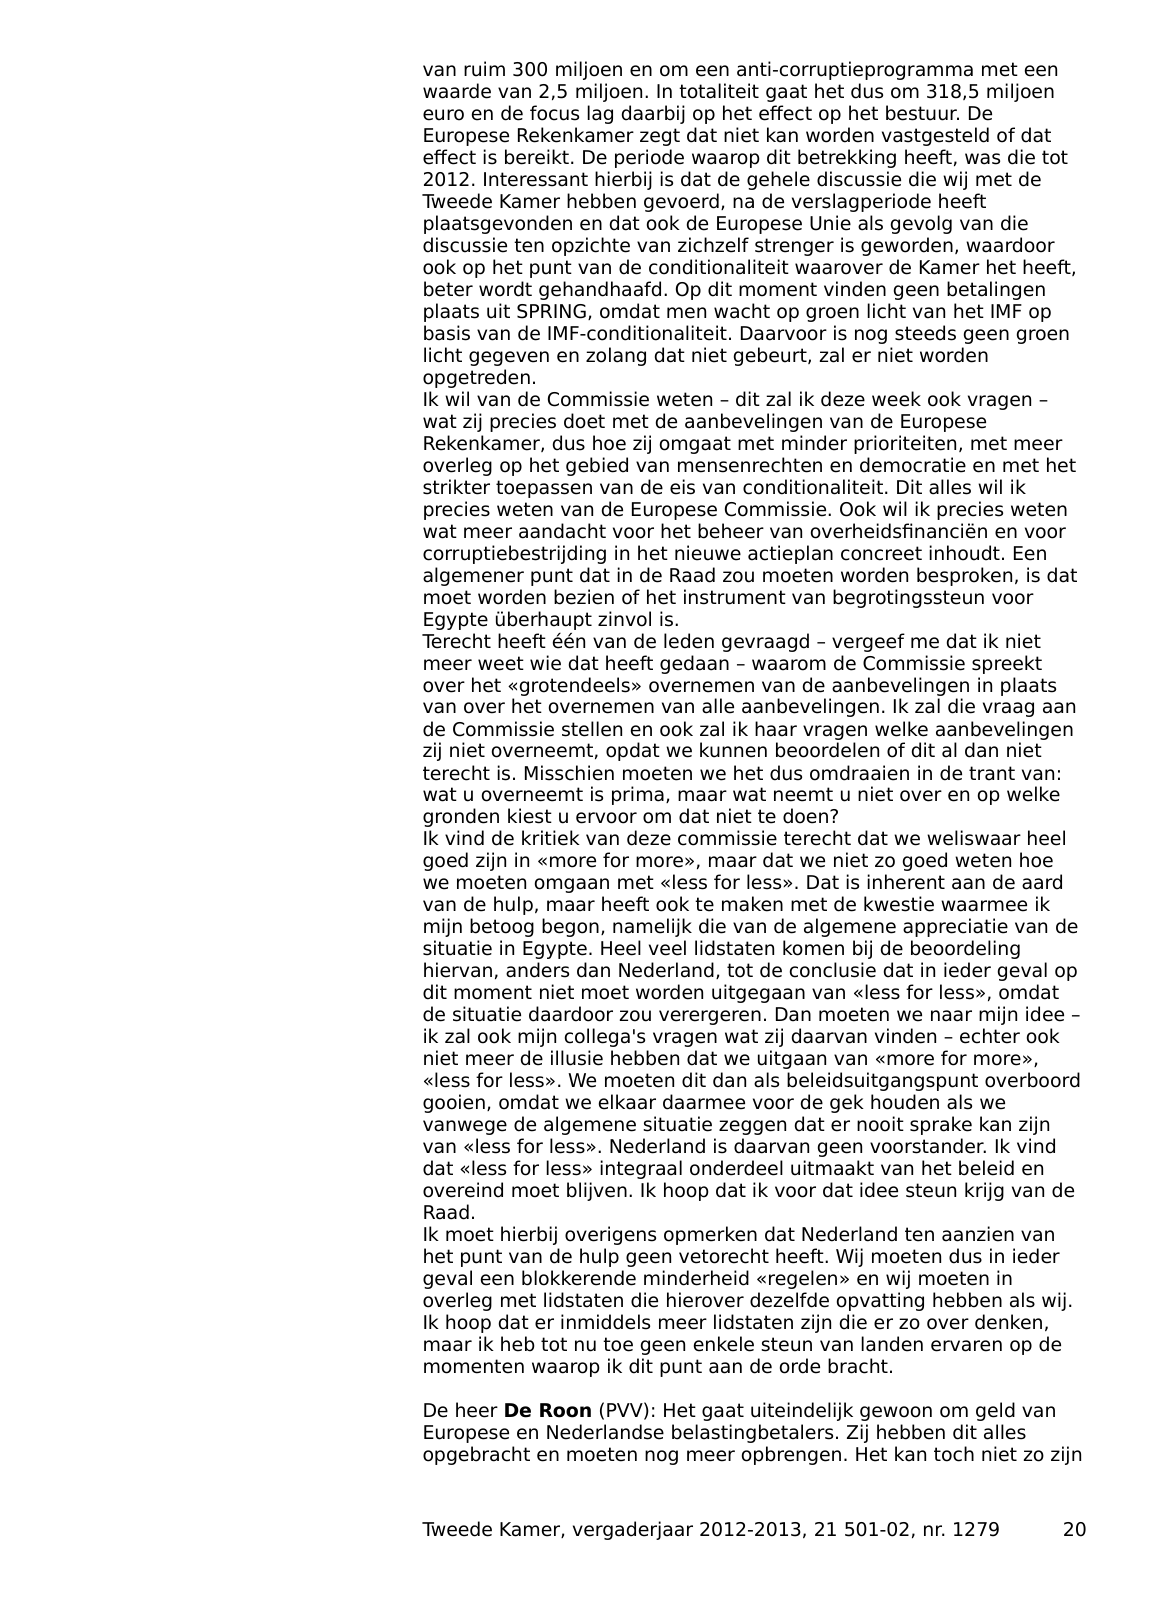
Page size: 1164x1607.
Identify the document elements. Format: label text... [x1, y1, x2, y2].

text van ruim 300 miljoen en om een anti-corruptieprogramma met een waarde van 2,5 miljoen. In totaliteit gaat het dus om 318,5 miljoen euro en de focus lag daarbij op het effect op het bestuur. De Europese Rekenkamer zegt dat niet kan worden vastgesteld of dat effect is bereikt. De periode waarop dit betrekking heeft, was die tot 2012. Interessant hierbij is dat de gehele discussie die wij met de Tweede Kamer hebben gevoerd, na de verslagperiode heeft plaatsgevonden en dat ook de Europese Unie als gevolg van die discussie ten opzichte van zichzelf strenger is geworden, waardoor ook op het punt van de conditionaliteit waarover de Kamer het heeft, beter wordt gehandhaafd. Op dit moment vinden geen betalingen plaats uit SPRING, omdat men wacht op groen licht van het IMF op basis van de IMF-conditionaliteit. Daarvoor is nog steeds geen groen licht gegeven en zolang dat niet gebeurt, zal er niet worden opgetreden. [422, 59, 1087, 389]
text De heer De Roon (PVV): Het gaat uiteindelijk gewoon om geld van Europese en Nederlandse belastingbetalers. Zij hebben dit alles opgebracht en moeten nog meer opbrengen. Het kan toch niet zo zijn [422, 1400, 1087, 1466]
text Terecht heeft één van de leden gevraagd – vergeef me dat ik niet meer weet wie dat heeft gedaan – waarom de Commissie spreekt over het «grotendeels» overnemen van de aanbevelingen in plaats van over het overnemen van alle aanbevelingen. Ik zal die vraag aan de Commissie stellen en ook zal ik haar vragen welke aanbevelingen zij niet overneemt, opdat we kunnen beoordelen of dit al dan niet terecht is. Misschien moeten we het dus omdraaien in de trant van: wat u overneemt is prima, maar wat neemt u niet over en op welke gronden kiest u ervoor om dat niet te doen? [422, 631, 1087, 828]
text Ik moet hierbij overigens opmerken dat Nederland ten aanzien van het punt van de hulp geen vetorecht heeft. Wij moeten dus in ieder geval een blokkerende minderheid «regelen» en wij moeten in overleg met lidstaten die hierover dezelfde opvatting hebben als wij. Ik hoop dat er inmiddels meer lidstaten zijn die er zo over denken, maar ik heb tot nu toe geen enkele steun van landen ervaren op de momenten waarop ik dit punt aan de orde bracht. [422, 1224, 1087, 1378]
text Ik vind de kritiek van deze commissie terecht dat we weliswaar heel goed zijn in «more for more», maar dat we niet zo goed weten hoe we moeten omgaan met «less for less». Dat is inherent aan de aard van de hulp, maar heeft ook te maken met de kwestie waarmee ik mijn betoog begon, namelijk die van de algemene appreciatie van de situatie in Egypte. Heel veel lidstaten komen bij de beoordeling hiervan, anders dan Nederland, tot de conclusie dat in ieder geval op dit moment niet moet worden uitgegaan van «less for less», omdat de situatie daardoor zou verergeren. Dan moeten we naar mijn idee – ik zal ook mijn collega's vragen wat zij daarvan vinden – echter ook niet meer de illusie hebben dat we uitgaan van «more for more», «less for less». We moeten dit dan als beleidsuitgangspunt overboord gooien, omdat we elkaar daarmee voor de gek houden als we vanwege de algemene situatie zeggen dat er nooit sprake kan zijn van «less for less». Nederland is daarvan geen voorstander. Ik vind dat «less for less» integraal onderdeel uitmaakt van het beleid en overeind moet blijven. Ik hoop dat ik voor dat idee steun krijg van de Raad. [422, 828, 1087, 1224]
text Ik wil van de Commissie weten – dit zal ik deze week ook vragen – wat zij precies doet met de aanbevelingen van de Europese Rekenkamer, dus hoe zij omgaat met minder prioriteiten, met meer overleg op het gebied van mensenrechten en democratie en met het strikter toepassen van de eis van conditionaliteit. Dit alles wil ik precies weten van de Europese Commissie. Ook wil ik precies weten wat meer aandacht voor het beheer van overheidsfinanciën en voor corruptiebestrijding in het nieuwe actieplan concreet inhoudt. Een algemener punt dat in de Raad zou moeten worden besproken, is dat moet worden bezien of het instrument van begrotingssteun voor Egypte überhaupt zinvol is. [422, 389, 1087, 631]
